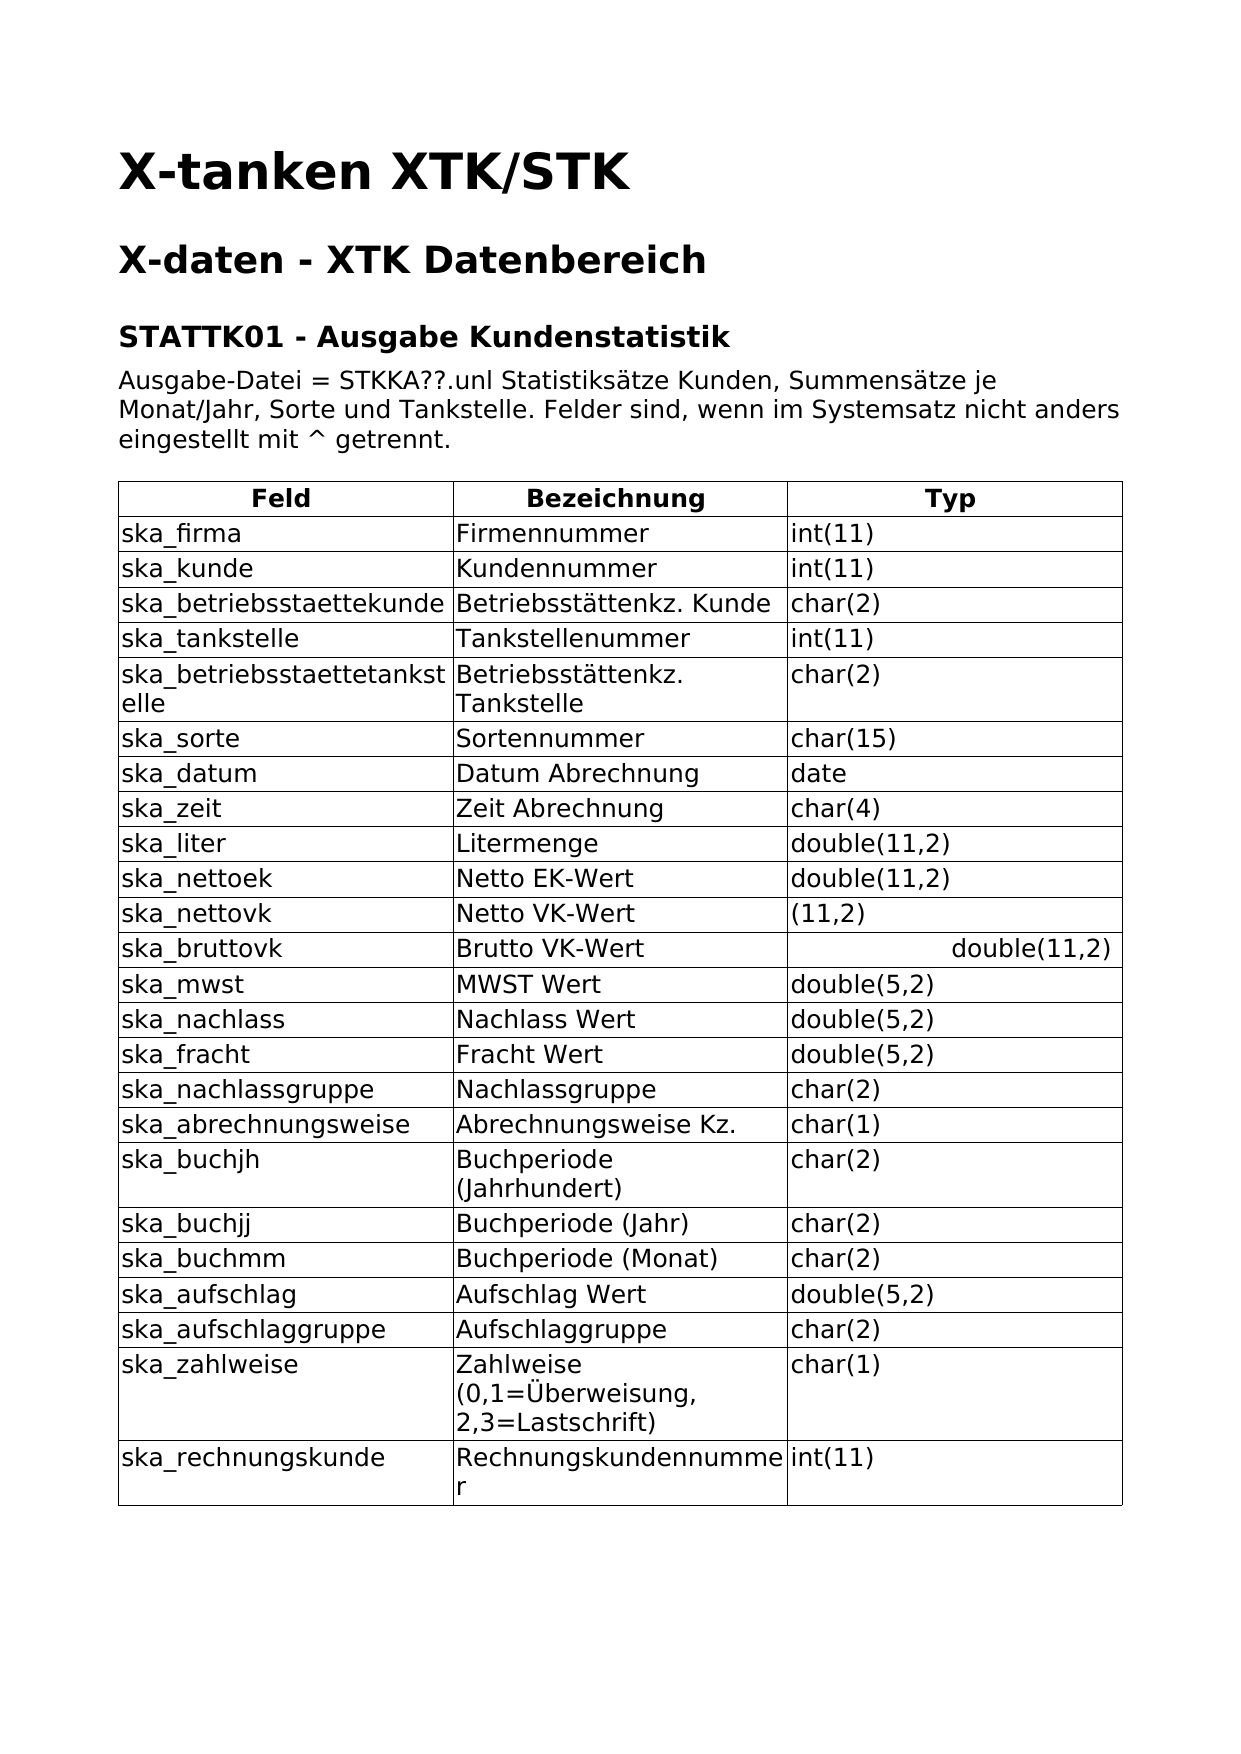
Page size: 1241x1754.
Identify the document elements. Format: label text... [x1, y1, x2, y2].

table_header Bezeichnung [454, 482, 787, 516]
table_cell ska_buchjh [119, 1143, 453, 1207]
table_cell MWST Wert [454, 968, 787, 1002]
table_cell Aufschlag Wert [454, 1278, 787, 1312]
table_cell char(15) [788, 722, 1122, 756]
subtitle X-tanken XTK/STK [118, 143, 1122, 201]
table_cell Betriebsstättenkz. Tankstelle [454, 658, 787, 721]
table_cell ska_rechnungskunde [119, 1441, 453, 1505]
table_cell Netto EK-Wert [454, 862, 787, 897]
table_cell Nachlass Wert [454, 1003, 787, 1037]
table_cell char(1) [788, 1348, 1122, 1440]
table_cell Abrechnungsweise Kz. [454, 1108, 787, 1142]
table_cell char(2) [788, 588, 1122, 622]
table_cell ska_aufschlag [119, 1278, 453, 1312]
table_cell ska_firma [119, 517, 453, 551]
table_cell double(5,2) [788, 1278, 1122, 1312]
table_cell char(2) [788, 658, 1122, 721]
table_cell double(11,2) [788, 933, 1122, 967]
table_cell ska_tankstelle [119, 623, 453, 657]
table_cell ska_zahlweise [119, 1348, 453, 1440]
table_cell Betriebsstättenkz. Kunde [454, 588, 787, 622]
table_cell double(5,2) [788, 968, 1122, 1002]
table_cell double(11,2) [788, 862, 1122, 897]
table_cell ska_abrechnungsweise [119, 1108, 453, 1142]
table_cell ska_betriebsstaettetankstelle [119, 658, 453, 721]
table_cell (11,2) [788, 898, 1122, 932]
table_cell Aufschlaggruppe [454, 1313, 787, 1347]
table_header Feld [119, 482, 453, 516]
table_cell double(5,2) [788, 1003, 1122, 1037]
table_cell Datum Abrechnung [454, 757, 787, 791]
table_cell ska_buchmm [119, 1243, 453, 1277]
table_cell Fracht Wert [454, 1038, 787, 1072]
table_cell char(2) [788, 1073, 1122, 1107]
table_cell char(4) [788, 792, 1122, 826]
table_cell int(11) [788, 1441, 1122, 1505]
table_cell Brutto VK-Wert [454, 933, 787, 967]
table_cell Zeit Abrechnung [454, 792, 787, 826]
table_cell Buchperiode (Jahr) [454, 1208, 787, 1242]
table_header Typ [788, 482, 1122, 516]
table_cell date [788, 757, 1122, 791]
table_cell char(2) [788, 1208, 1122, 1242]
table_cell ska_datum [119, 757, 453, 791]
table_cell ska_nachlassgruppe [119, 1073, 453, 1107]
table_cell Litermenge [454, 827, 787, 861]
table_cell char(1) [788, 1108, 1122, 1142]
table_cell Zahlweise (0,1=Überweisung, 2,3=Lastschrift) [454, 1348, 787, 1440]
table_cell ska_liter [119, 827, 453, 861]
table_cell ska_nachlass [119, 1003, 453, 1037]
table_cell int(11) [788, 517, 1122, 551]
table_cell Sortennummer [454, 722, 787, 756]
table_cell ska_sorte [119, 722, 453, 756]
table_cell Rechnungskundennummer [454, 1441, 787, 1505]
table_cell Firmennummer [454, 517, 787, 551]
table_cell ska_mwst [119, 968, 453, 1002]
table_cell ska_buchjj [119, 1208, 453, 1242]
table_cell ska_nettovk [119, 898, 453, 932]
table_cell Buchperiode (Jahrhundert) [454, 1143, 787, 1207]
table_cell char(2) [788, 1243, 1122, 1277]
table_cell Buchperiode (Monat) [454, 1243, 787, 1277]
table_cell ska_betriebsstaettekunde [119, 588, 453, 622]
subtitle STATTK01 - Ausgabe Kundenstatistik [118, 320, 1122, 354]
text Ausgabe-Datei = STKKA??.unl Statistiksätze Kunden, Summensätze je Monat/Jahr, Sorte und Tankstelle. Felder sind, wenn im Systemsatz nicht anders eingestellt mit ^ getrennt. [118, 366, 1122, 454]
table_cell ska_nettoek [119, 862, 453, 897]
table_cell double(11,2) [788, 827, 1122, 861]
table_cell char(2) [788, 1143, 1122, 1207]
table_cell ska_aufschlaggruppe [119, 1313, 453, 1347]
table_cell int(11) [788, 552, 1122, 587]
table_cell ska_zeit [119, 792, 453, 826]
table_cell char(2) [788, 1313, 1122, 1347]
table_cell Nachlassgruppe [454, 1073, 787, 1107]
table_cell Tankstellenummer [454, 623, 787, 657]
table_cell Kundennummer [454, 552, 787, 587]
table_cell Netto VK-Wert [454, 898, 787, 932]
table_cell ska_fracht [119, 1038, 453, 1072]
table_cell ska_bruttovk [119, 933, 453, 967]
table_cell double(5,2) [788, 1038, 1122, 1072]
table_cell ska_kunde [119, 552, 453, 587]
subtitle X-daten - XTK Datenbereich [118, 239, 1122, 282]
table_cell int(11) [788, 623, 1122, 657]
